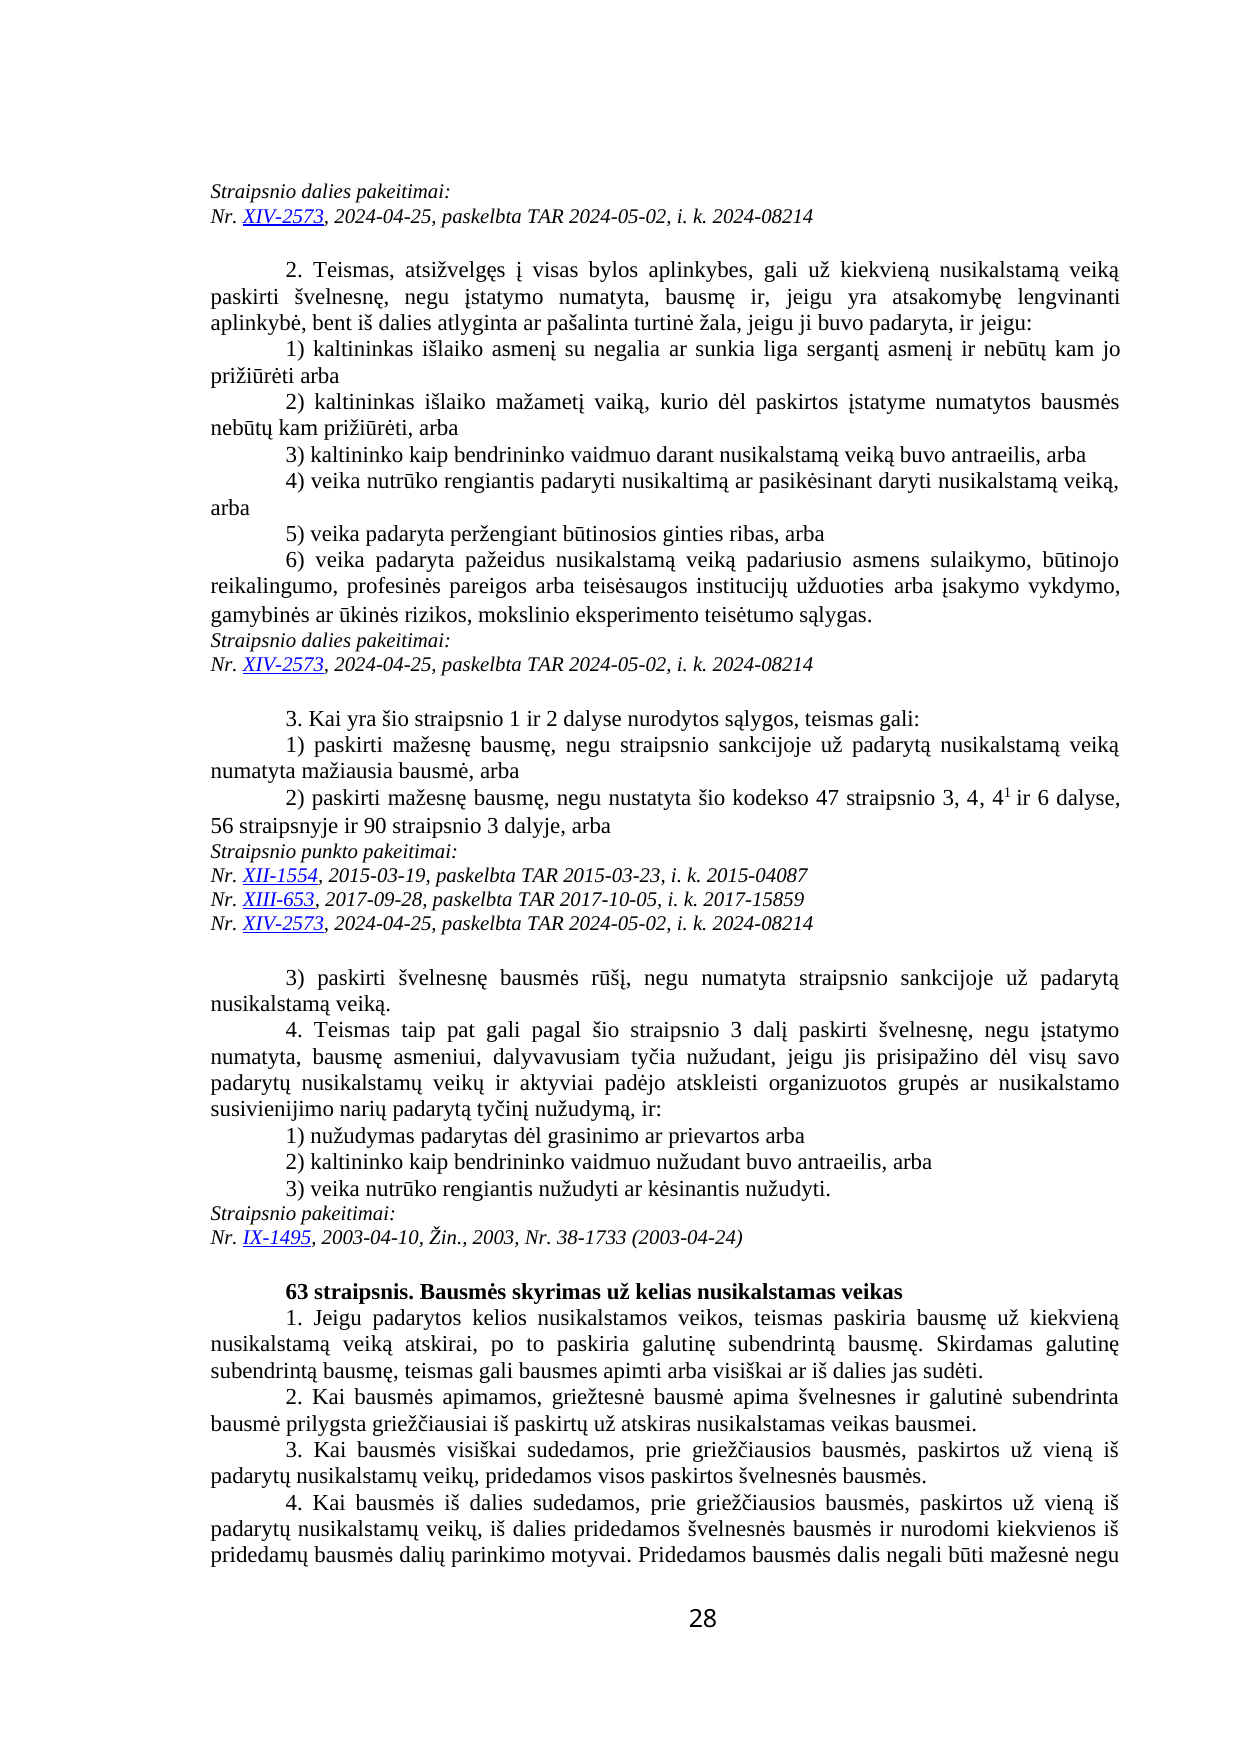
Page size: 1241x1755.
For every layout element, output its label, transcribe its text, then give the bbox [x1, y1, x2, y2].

text 3) paskirti švelnesnę bausmės rūšį, negu numatyta straipsnio sankcijoje už padarytą nusikalstamą veiką. [210, 964, 1120, 1016]
text 3. Kai bausmės visiškai sudedamos, prie griežčiausios bausmės, paskirtos už vieną iš padarytų nusikalstamų veikų, pridedamos visos paskirtos švelnesnės bausmės. [210, 1436, 1120, 1489]
text 63 straipsnis. Bausmės skyrimas už kelias nusikalstamas veikas [210, 1278, 1120, 1304]
text 3) veika nutrūko rengiantis nužudyti ar kėsinantis nužudyti. [210, 1174, 1120, 1201]
text 2) kaltininkas išlaiko mažametį vaiką, kurio dėl paskirtos įstatyme numatytos bausmės nebūtų kam prižiūrėti, arba [210, 388, 1120, 441]
text 1) kaltininkas išlaiko asmenį su negalia ar sunkia liga sergantį asmenį ir nebūtų kam jo prižiūrėti arba [210, 335, 1120, 388]
text Nr. XIV-2573, 2024-04-25, paskelbta TAR 2024-05-02, i. k. 2024-08214 [210, 203, 1120, 228]
text 1) nužudymas padarytas dėl grasinimo ar prievartos arba [210, 1122, 1120, 1148]
text 1) paskirti mažesnę bausmę, negu straipsnio sankcijoje už padarytą nusikalstamą veiką numatyta mažiausia bausmė, arba [210, 731, 1120, 784]
text 2. Kai bausmės apimamos, griežtesnė bausmė apima švelnesnes ir galutinė subendrinta bausmė prilygsta griežčiausiai iš paskirtų už atskiras nusikalstamas veikas bausmei. [210, 1383, 1120, 1436]
text Nr. XIV-2573, 2024-04-25, paskelbta TAR 2024-05-02, i. k. 2024-08214 [210, 652, 1120, 676]
text Straipsnio dalies pakeitimai: [210, 628, 1120, 652]
text 6) veika padaryta pažeidus nusikalstamą veiką padariusio asmens sulaikymo, būtinojo reikalingumo, profesinės pareigos arba teisėsaugos institucijų užduoties arba įsakymo vykdymo, gamybinės ar ūkinės rizikos, mokslinio eksperimento teisėtumo sąlygas. [210, 546, 1120, 628]
text Straipsnio punkto pakeitimai: [210, 839, 1120, 863]
text 4. Teismas taip pat gali pagal šio straipsnio 3 dalį paskirti švelnesnę, negu įstatymo numatyta, bausmę asmeniui, dalyvavusiam tyčia nužudant, jeigu jis prisipažino dėl visų savo padarytų nusikalstamų veikų ir aktyviai padėjo atskleisti organizuotos grupės ar nusikalstamo susivienijimo narių padarytą tyčinį nužudymą, ir: [210, 1016, 1120, 1122]
text Straipsnio pakeitimai: [210, 1201, 1120, 1225]
text 4) veika nutrūko rengiantis padaryti nusikaltimą ar pasikėsinant daryti nusikalstamą veiką, arba [210, 467, 1120, 520]
text 2. Teismas, atsižvelgęs į visas bylos aplinkybes, gali už kiekvieną nusikalstamą veiką paskirti švelnesnę, negu įstatymo numatyta, bausmę ir, jeigu yra atsakomybę lengvinanti aplinkybė, bent iš dalies atlyginta ar pašalinta turtinė žala, jeigu ji buvo padaryta, ir jeigu: [210, 256, 1120, 335]
text 1. Jeigu padarytos kelios nusikalstamos veikos, teismas paskiria bausmę už kiekvieną nusikalstamą veiką atskirai, po to paskiria galutinę subendrintą bausmę. Skirdamas galutinę subendrintą bausmę, teismas gali bausmes apimti arba visiškai ar iš dalies jas sudėti. [210, 1304, 1120, 1383]
text 3. Kai yra šio straipsnio 1 ir 2 dalyse nurodytos sąlygos, teismas gali: [210, 704, 1120, 731]
text Nr. XIII-653, 2017-09-28, paskelbta TAR 2017-10-05, i. k. 2017-15859 [210, 887, 1120, 911]
text Nr. XIV-2573, 2024-04-25, paskelbta TAR 2024-05-02, i. k. 2024-08214 [210, 911, 1120, 935]
text Straipsnio dalies pakeitimai: [210, 179, 1120, 203]
text Nr. XII-1554, 2015-03-19, paskelbta TAR 2015-03-23, i. k. 2015-04087 [210, 863, 1120, 887]
text 2) paskirti mažesnę bausmę, negu nustatyta šio kodekso 47 straipsnio 3, 4, 41 ir 6 dalyse, 56 straipsnyje ir 90 straipsnio 3 dalyje, arba [210, 784, 1120, 839]
text 3) kaltininko kaip bendrininko vaidmuo darant nusikalstamą veiką buvo antraeilis, arba [210, 441, 1120, 467]
text 4. Kai bausmės iš dalies sudedamos, prie griežčiausios bausmės, paskirtos už vieną iš padarytų nusikalstamų veikų, iš dalies pridedamos švelnesnės bausmės ir nurodomi kiekvienos iš pridedamų bausmės dalių parinkimo motyvai. Pridedamos bausmės dalis negali būti mažesnė negu [210, 1489, 1120, 1568]
text 2) kaltininko kaip bendrininko vaidmuo nužudant buvo antraeilis, arba [210, 1148, 1120, 1174]
text Nr. IX-1495, 2003-04-10, Žin., 2003, Nr. 38-1733 (2003-04-24) [210, 1225, 1120, 1249]
text 5) veika padaryta peržengiant būtinosios ginties ribas, arba [210, 520, 1120, 546]
